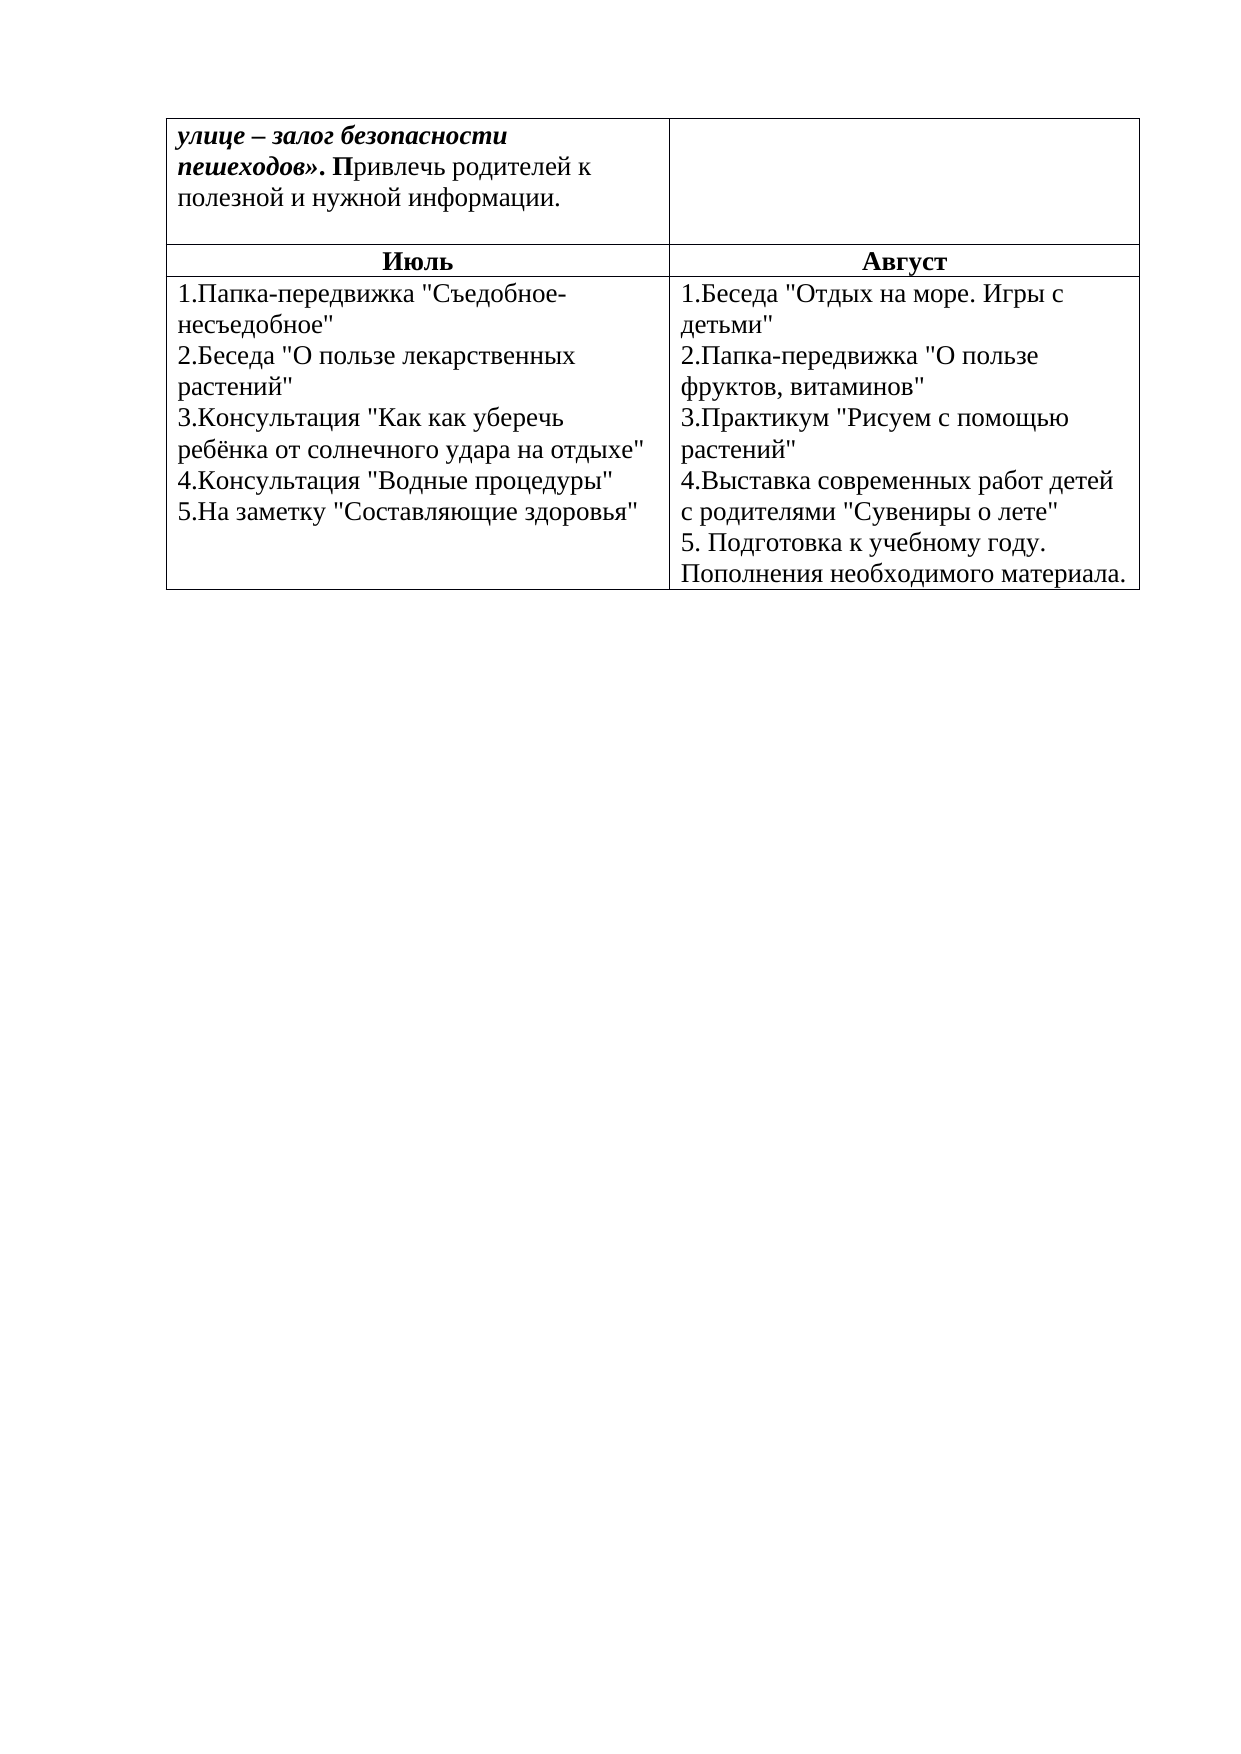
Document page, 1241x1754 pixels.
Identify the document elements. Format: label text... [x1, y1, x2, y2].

table_cell 1.Папка-передвижка "Съедобное-несъедобное" 2.Беседа "О пользе лекарственных растений" 3.Консультация "Как как уберечь ребёнка от солнечного удара на отдыхе" 4.Консультация "Водные процедуры" 5.На заметку "Составляющие здоровья" [167, 277, 669, 588]
table_cell 1.Беседа "Отдых на море. Игры с детьми" 2.Папка-передвижка "О пользе фруктов, витаминов" 3.Практикум "Рисуем с помощью растений" 4.Выставка современных работ детей с родителями "Сувениры о лете" 5. Подготовка к учебному году. Пополнения необходимого материала. [670, 277, 1139, 588]
table_cell Август [670, 245, 1139, 276]
table_cell улице – залог безопасности пешеходов». Привлечь родителей к полезной и нужной информации. [167, 119, 669, 244]
table_cell [670, 119, 1139, 244]
table_cell Июль [167, 245, 669, 276]
